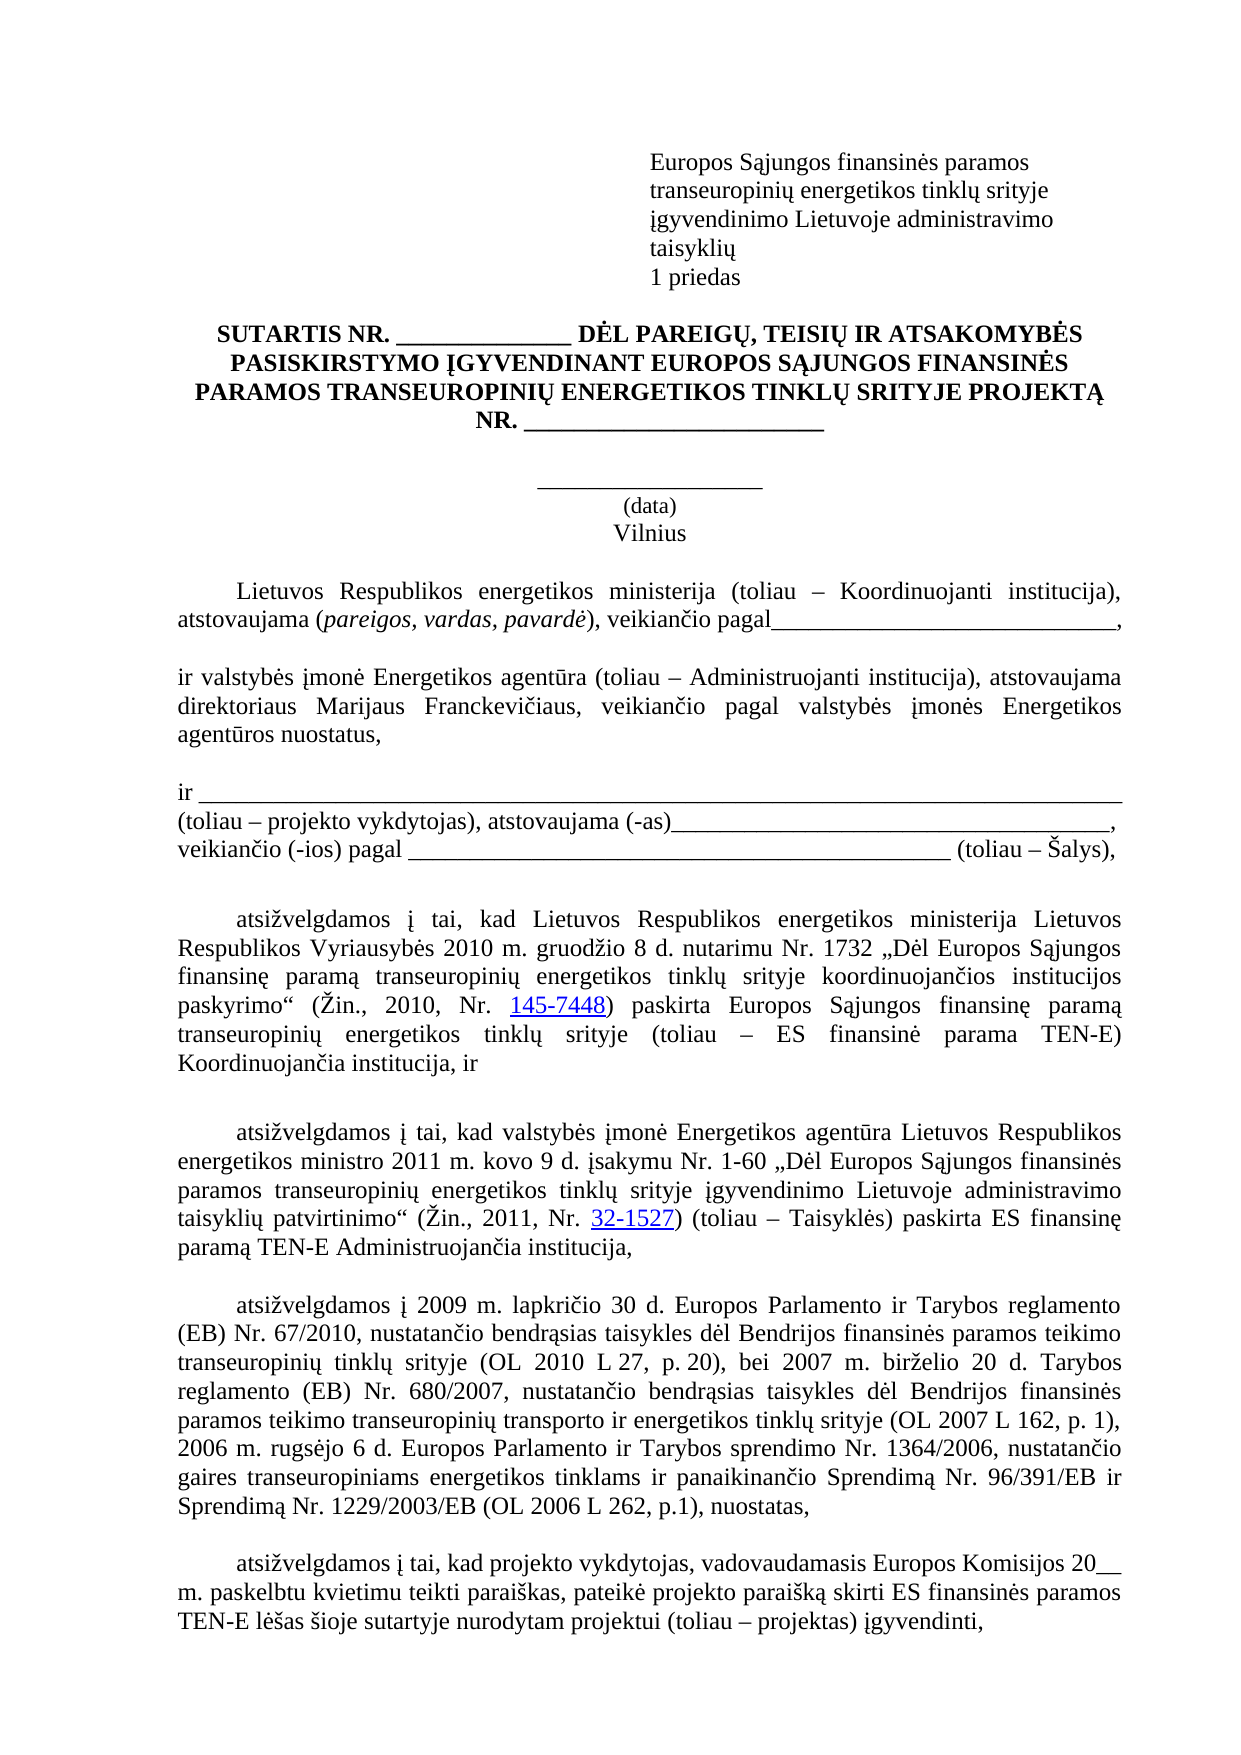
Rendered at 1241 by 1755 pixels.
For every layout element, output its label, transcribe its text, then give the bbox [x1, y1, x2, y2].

text Vilnius [177, 518, 1122, 547]
text (toliau – projekto vykdytojas), atstovaujama (-as) , [177, 806, 1122, 834]
text 1 priedas [649, 262, 1122, 291]
text Lietuvos Respublikos energetikos ministerija (toliau – Koordinuojanti institucija), atstovaujama (pareigos, vardas, pavardė), veikiančio pagal , [177, 576, 1122, 633]
text atsižvelgdamos į 2009 m. lapkričio 30 d. Europos Parlamento ir Tarybos reglamento (EB) Nr. 67/2010, nustatančio bendrąsias taisykles dėl Bendrijos finansinės paramos teikimo transeuropinių tinklų srityje (OL 2010 L 27, p. 20), bei 2007 m. birželio 20 d. Tarybos reglamento (EB) Nr. 680/2007, nustatančio bendrąsias taisykles dėl Bendrijos finansinės paramos teikimo transeuropinių transporto ir energetikos tinklų srityje (OL 2007 L 162, p. 1), 2006 m. rugsėjo 6 d. Europos Parlamento ir Tarybos sprendimo Nr. 1364/2006, nustatančio gaires transeuropiniams energetikos tinklams ir panaikinančio Sprendimą Nr. 96/391/EB ir Sprendimą Nr. 1229/2003/EB (OL 2006 L 262, p.1), nuostatas, [177, 1290, 1122, 1520]
text atsižvelgdamos į tai, kad projekto vykdytojas, vadovaudamasis Europos Komisijos 20__ m. paskelbtu kvietimu teikti paraiškas, pateikė projekto paraišką skirti ES finansinės paramos TEN-E lėšas šioje sutartyje nurodytam projektui (toliau – projektas) įgyvendinti, [177, 1548, 1122, 1635]
text __________________ [177, 463, 1122, 492]
text ir [177, 777, 1122, 806]
text Europos Sąjungos finansinės paramos transeuropinių energetikos tinklų srityje įgyvendinimo Lietuvoje administravimo taisyklių [649, 147, 1122, 262]
text SUTARTIS NR. ______________ dėl pareigų, teisių ir atsakomybės pasiskirstymo įgyvendinant EuropoS sąjungos finansinės paramos transeuropinių energetikos tinklų srityje projektą Nr. ________________________ [177, 319, 1122, 434]
text (data) [177, 492, 1122, 518]
text ir valstybės įmonė Energetikos agentūra (toliau – Administruojanti institucija), atstovaujama direktoriaus Marijaus Franckevičiaus, veikiančio pagal valstybės įmonės Energetikos agentūros nuostatus, [177, 662, 1122, 748]
text veikiančio (-ios) pagal (toliau – Šalys), [177, 834, 1122, 863]
text atsižvelgdamos į tai, kad valstybės įmonė Energetikos agentūra Lietuvos Respublikos energetikos ministro 2011 m. kovo 9 d. įsakymu Nr. 1-60 „Dėl Europos Sąjungos finansinės paramos transeuropinių energetikos tinklų srityje įgyvendinimo Lietuvoje administravimo taisyklių patvirtinimo“ (Žin., 2011, Nr. 32-1527) (toliau – Taisyklės) paskirta ES finansinę paramą TEN-E Administruojančia institucija, [177, 1117, 1122, 1261]
text atsižvelgdamos į tai, kad Lietuvos Respublikos energetikos ministerija Lietuvos Respublikos Vyriausybės 2010 m. gruodžio 8 d. nutarimu Nr. 1732 „Dėl Europos Sąjungos finansinę paramą transeuropinių energetikos tinklų srityje koordinuojančios institucijos paskyrimo“ (Žin., 2010, Nr. 145-7448) paskirta Europos Sąjungos finansinę paramą transeuropinių energetikos tinklų srityje (toliau – ES finansinė parama TEN-E) Koordinuojančia institucija, ir [177, 904, 1122, 1076]
